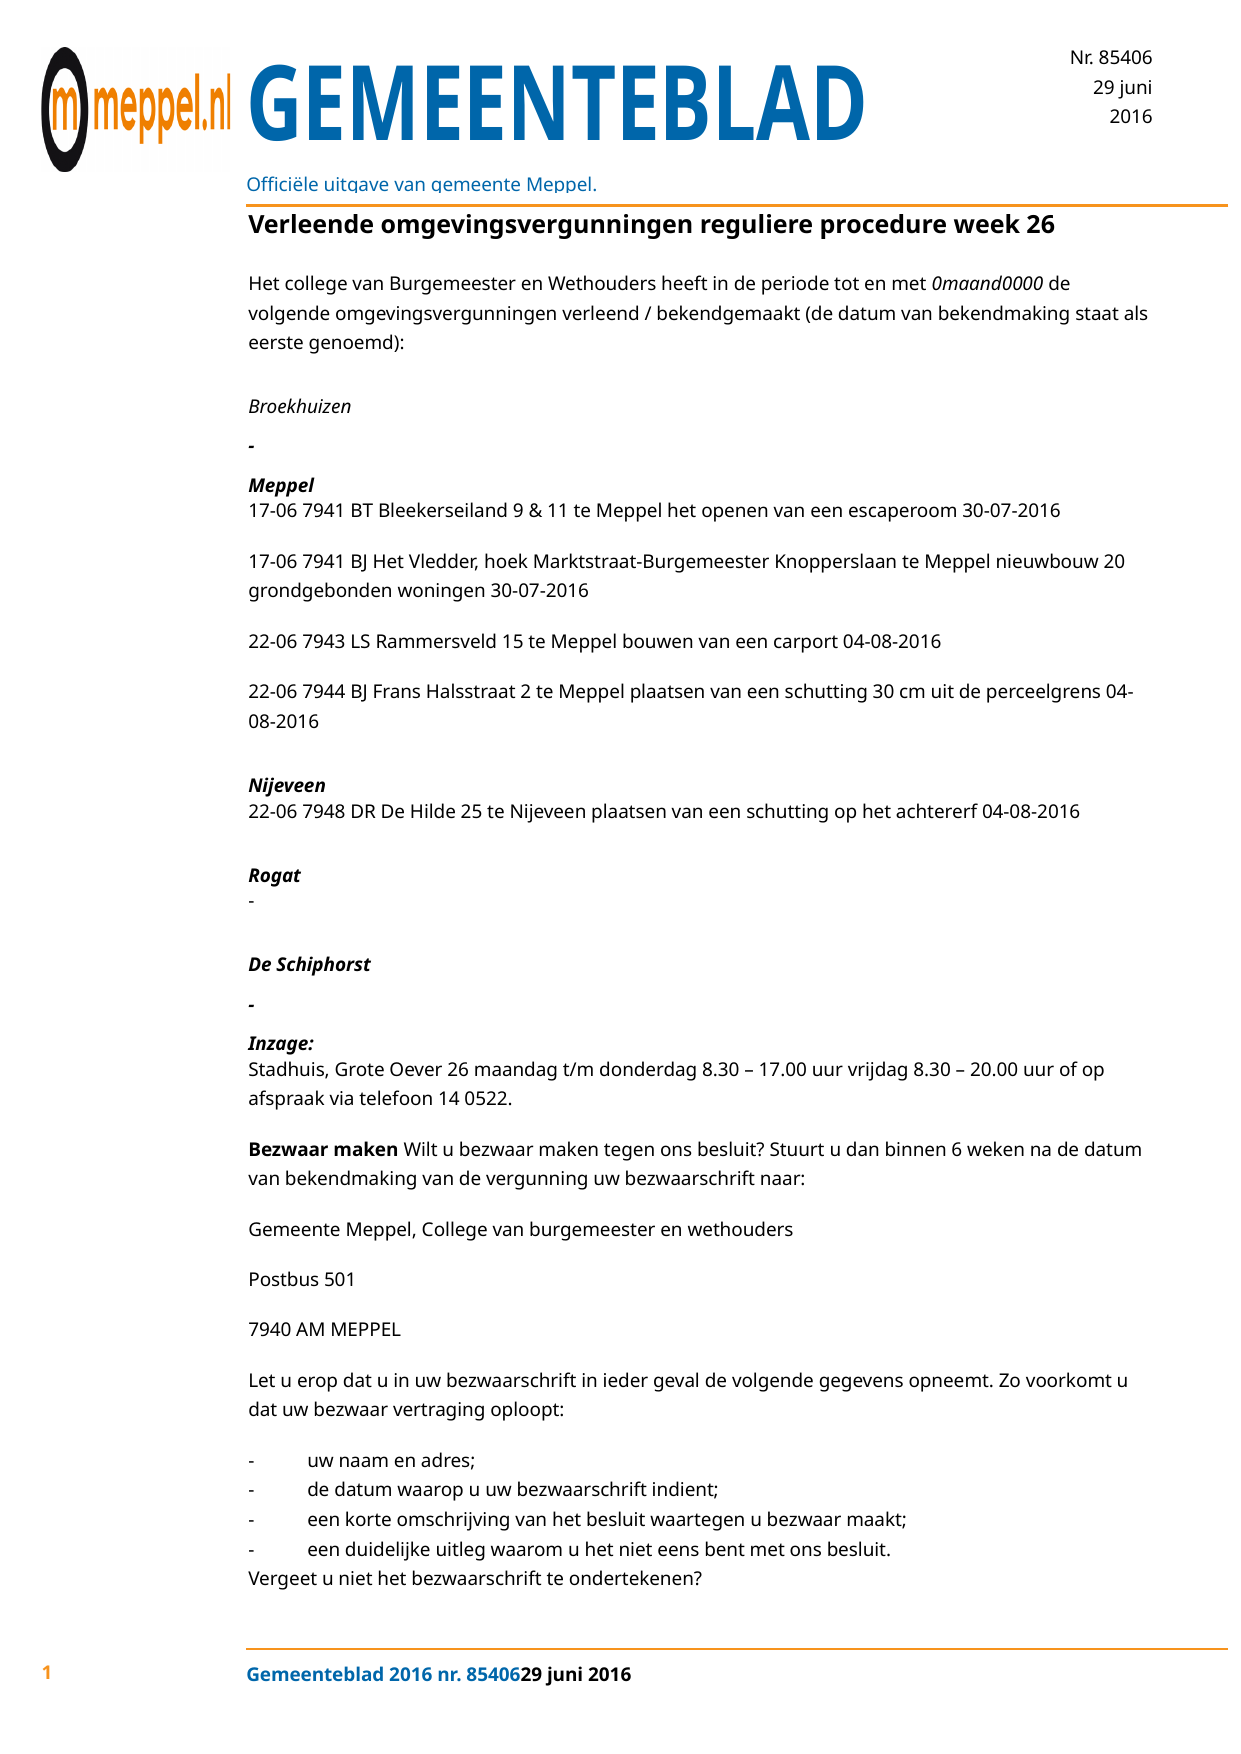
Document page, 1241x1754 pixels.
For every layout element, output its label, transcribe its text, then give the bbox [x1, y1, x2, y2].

text Inzage: [248, 1030, 1152, 1056]
text 7940 AM MEPPEL [248, 1317, 1152, 1342]
text Verleende omgevingsvergunningen reguliere procedure week 26 [248, 207, 1152, 241]
text Stadhuis, Grote Oever 26 maandag t/m donderdag 8.30 – 17.00 uur vrijdag 8.30 – 20.00 uur of op afspraak via telefoon 14 0522. [248, 1056, 1152, 1111]
text 17-06 7941 BT Bleekerseiland 9 & 11 te Meppel het openen van een escaperoom 30-07-2016 [248, 498, 1152, 523]
text Let u erop dat u in uw bezwaarschrift in ieder geval de volgende gegevens opneemt. Zo voorkomt u dat uw bezwaar vertraging oploopt: [248, 1367, 1152, 1422]
text 22-06 7943 LS Rammersveld 15 te Meppel bouwen van een carport 04-08-2016 [248, 628, 1152, 654]
text De Schiphorst [248, 951, 1152, 977]
picture [41, 47, 231, 172]
text Gemeente Meppel, College van burgemeester en wethouders [248, 1216, 1152, 1241]
list de datum waarop u uw bezwaarschrift indient; [248, 1477, 1152, 1502]
text Meppel [248, 472, 1152, 498]
text - [248, 433, 1152, 458]
text Nijeveen [248, 772, 1152, 798]
text - [248, 887, 1152, 913]
text Vergeet u niet het bezwaarschrift te ondertekenen? [248, 1565, 1152, 1591]
list uw naam en adres; [248, 1447, 1152, 1473]
text 22-06 7944 BJ Frans Halsstraat 2 te Meppel plaatsen van een schutting 30 cm uit de perceelgrens 04-08-2016 [248, 678, 1152, 734]
text Bezwaar maken Wilt u bezwaar maken tegen ons besluit? Stuurt u dan binnen 6 weken na de datum van bekendmaking van de vergunning uw bezwaarschrift naar: [248, 1136, 1152, 1191]
text Broekhuizen [248, 393, 1152, 419]
text Rogat [248, 862, 1152, 887]
text Postbus 501 [248, 1266, 1152, 1292]
list een duidelijke uitleg waarom u het niet eens bent met ons besluit. [248, 1536, 1152, 1561]
text 17-06 7941 BJ Het Vledder, hoek Marktstraat-Burgemeester Knopperslaan te Meppel nieuwbouw 20 grondgebonden woningen 30-07-2016 [248, 548, 1152, 603]
text - [248, 991, 1152, 1016]
text Het college van Burgemeester en Wethouders heeft in de periode tot en met 0maand0000 de volgende omgevingsvergunningen verleend / bekendgemaakt (de datum van bekendmaking staat als eerste genoemd): [248, 270, 1152, 355]
list een korte omschrijving van het besluit waartegen u bezwaar maakt; [248, 1506, 1152, 1532]
text 22-06 7948 DR De Hilde 25 te Nijeveen plaatsen van een schutting op het achtererf 04-08-2016 [248, 798, 1152, 823]
